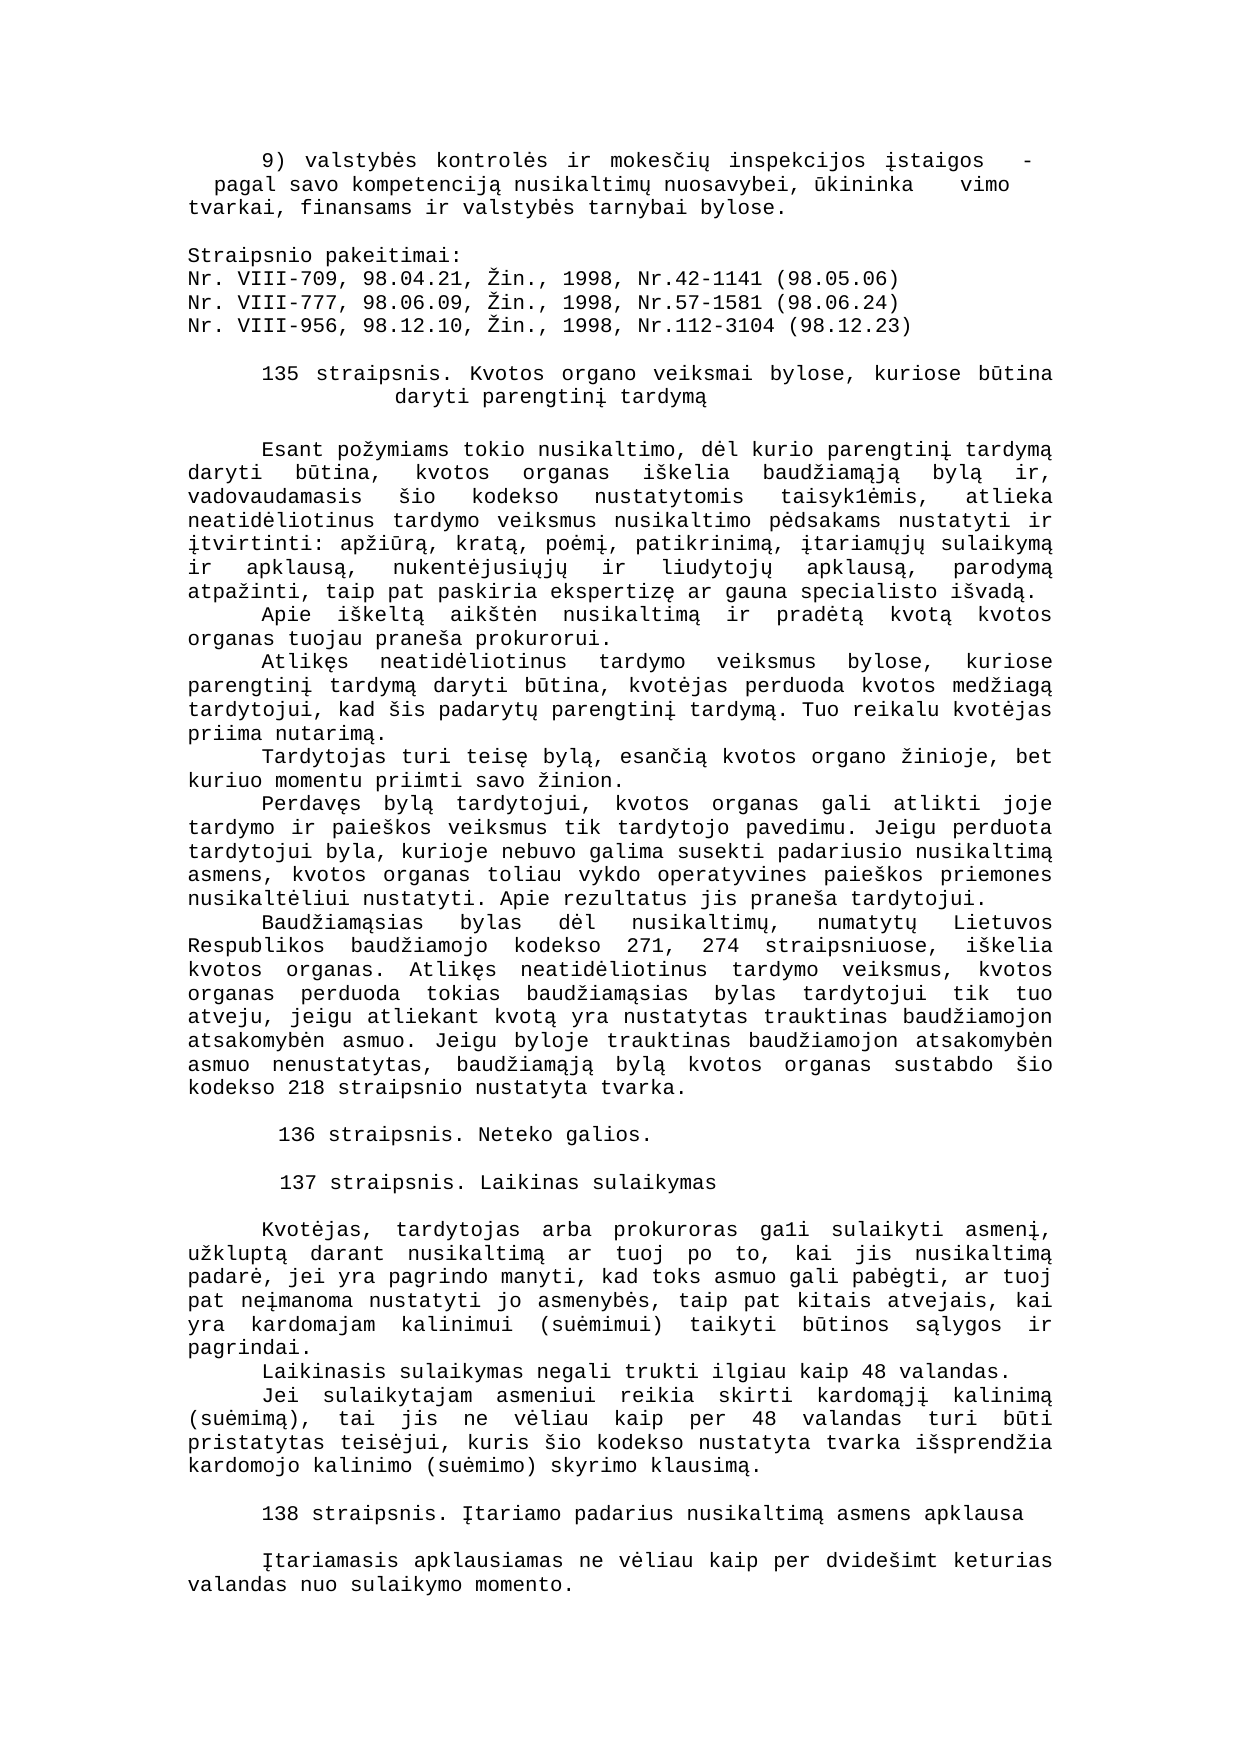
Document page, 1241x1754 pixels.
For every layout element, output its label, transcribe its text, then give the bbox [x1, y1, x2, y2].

text Esant požymiams tokio nusikaltimo, dėl kurio parengtinį tardymą daryti būtina, kvotos organas iškelia baudžiamąją bylą ir, vadovaudamasis šio kodekso nustatytomis taisyk1ėmis, atlieka neatidėliotinus tardymo veiksmus nusikaltimo pėdsakams nustatyti ir įtvirtinti: apžiūrą, kratą, poėmį, patikrinimą, įtariamųjų sulaikymą ir apklausą, nukentėjusiųjų ir liudytojų apklausą, parodymą atpažinti, taip pat paskiria ekspertizę ar gauna specialisto išvadą. [187, 439, 1053, 604]
text Kvotėjas, tardytojas arba prokuroras ga1i sulaikyti asmenį, užkluptą darant nusikaltimą ar tuoj po to, kai jis nusikaltimą padarė, jei yra pagrindo manyti, kad toks asmuo gali pabėgti, ar tuoj pat neįmanoma nustatyti jo asmenybės, taip pat kitais atvejais, kai yra kardomajam kalinimui (suėmimui) taikyti būtinos sąlygos ir pagrindai. [187, 1219, 1053, 1361]
text Baudžiamąsias bylas dėl nusikaltimų, numatytų Lietuvos Respublikos baudžiamojo kodekso 271, 274 straipsniuose, iškelia kvotos organas. Atlikęs neatidėliotinus tardymo veiksmus, kvotos organas perduoda tokias baudžiamąsias bylas tardytojui tik tuo atveju, jeigu atliekant kvotą yra nustatytas trauktinas baudžiamojon atsakomybėn asmuo. Jeigu byloje trauktinas baudžiamojon atsakomybėn asmuo nenustatytas, baudžiamąją bylą kvotos organas sustabdo šio kodekso 218 straipsnio nustatyta tvarka. [187, 912, 1053, 1101]
text Perdavęs bylą tardytojui, kvotos organas gali atlikti joje tardymo ir paieškos veiksmus tik tardytojo pavedimu. Jeigu perduota tardytojui byla, kurioje nebuvo galima susekti padariusio nusikaltimą asmens, kvotos organas toliau vykdo operatyvines paieškos priemones nusikaltėliui nustatyti. Apie rezultatus jis praneša tardytojui. [187, 793, 1053, 912]
text Tardytojas turi teisę bylą, esančią kvotos organo žinioje, bet kuriuo momentu priimti savo žinion. [187, 746, 1053, 793]
text 137 straipsnis. Laikinas sulaikymas [205, 1172, 1053, 1195]
text Laikinasis sulaikymas negali trukti ilgiau kaip 48 valandas. [187, 1361, 1053, 1384]
text Atlikęs neatidėliotinus tardymo veiksmus bylose, kuriose parengtinį tardymą daryti būtina, kvotėjas perduoda kvotos medžiagą tardytojui, kad šis padarytų parengtinį tardymą. Tuo reikalu kvotėjas priima nutarimą. [187, 652, 1053, 746]
text Apie iškeltą aikštėn nusikaltimą ir pradėtą kvotą kvotos organas tuojau praneša prokurorui. [187, 604, 1053, 652]
text Įtariamasis apklausiamas ne vėliau kaip per dvidešimt keturias valandas nuo sulaikymo momento. [187, 1550, 1053, 1597]
text 138 straipsnis. Įtariamo padarius nusikaltimą asmens apklausa [261, 1503, 1053, 1526]
text Nr. VIII-709, 98.04.21, Žin., 1998, Nr.42-1141 (98.05.06) [187, 268, 1053, 292]
text Nr. VIII-777, 98.06.09, Žin., 1998, Nr.57-1581 (98.06.24) [187, 292, 1053, 316]
text 136 straipsnis. Neteko galios. [204, 1124, 1053, 1148]
text Nr. VIII-956, 98.12.10, Žin., 1998, Nr.112-3104 (98.12.23) [187, 316, 1053, 339]
text 9) valstybės kontrolės ir mokesčių inspekcijos įstaigos - pagal savo kompetenciją nusikaltimų nuosavybei, ūkininka vimo tvarkai, finansams ir valstybės tarnybai bylose. [187, 150, 1053, 221]
text Straipsnio pakeitimai: [187, 244, 1053, 268]
text 135 straipsnis. Kvotos organo veiksmai bylose, kuriose būtina daryti parengtinį tardymą [261, 363, 1053, 410]
text Jei sulaikytajam asmeniui reikia skirti kardomąjį kalinimą (suėmimą), tai jis ne vėliau kaip per 48 valandas turi būti pristatytas teisėjui, kuris šio kodekso nustatyta tvarka išsprendžia kardomojo kalinimo (suėmimo) skyrimo klausimą. [187, 1384, 1053, 1479]
